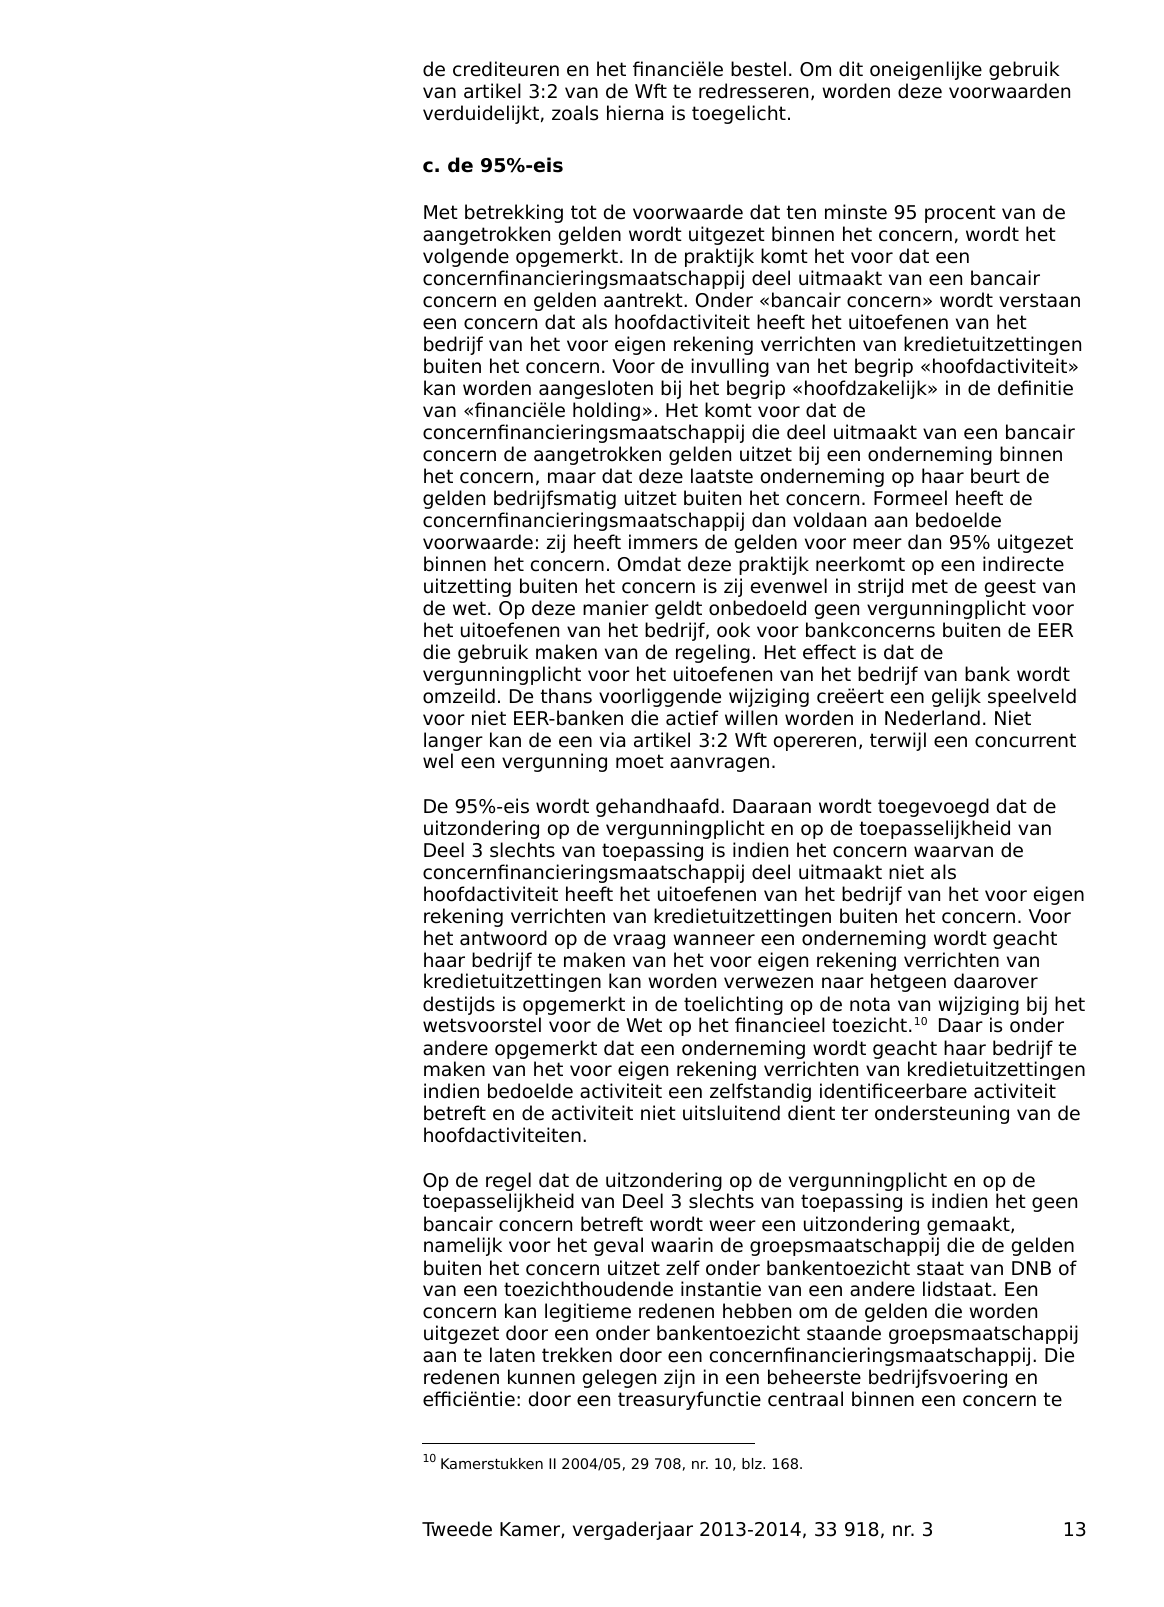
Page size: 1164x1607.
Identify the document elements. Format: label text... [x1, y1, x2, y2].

text De 95%-eis wordt gehandhaafd. Daaraan wordt toegevoegd dat de uitzondering op de vergunningplicht en op de toepasselijkheid van Deel 3 slechts van toepassing is indien het concern waarvan de concernfinancieringsmaatschappij deel uitmaakt niet als hoofdactiviteit heeft het uitoefenen van het bedrijf van het voor eigen rekening verrichten van kredietuitzettingen buiten het concern. Voor het antwoord op de vraag wanneer een onderneming wordt geacht haar bedrijf te maken van het voor eigen rekening verrichten van kredietuitzettingen kan worden verwezen naar hetgeen daarover destijds is opgemerkt in de toelichting op de nota van wijziging bij het wetsvoorstel voor de Wet op het financieel toezicht. Daar is onder andere opgemerkt dat een onderneming wordt geacht haar bedrijf te maken van het voor eigen rekening verrichten van kredietuitzettingen indien bedoelde activiteit een zelfstandig identificeerbare activiteit betreft en de activiteit niet uitsluitend dient ter ondersteuning van de hoofdactiviteiten. [422, 796, 1087, 1147]
text Met betrekking tot de voorwaarde dat ten minste 95 procent van de aangetrokken gelden wordt uitgezet binnen het concern, wordt het volgende opgemerkt. In de praktijk komt het voor dat een concernfinancieringsmaatschappij deel uitmaakt van een bancair concern en gelden aantrekt. Onder «bancair concern» wordt verstaan een concern dat als hoofdactiviteit heeft het uitoefenen van het bedrijf van het voor eigen rekening verrichten van kredietuitzettingen buiten het concern. Voor de invulling van het begrip «hoofdactiviteit» kan worden aangesloten bij het begrip «hoofdzakelijk» in de definitie van «financiële holding». Het komt voor dat de concernfinancieringsmaatschappij die deel uitmaakt van een bancair concern de aangetrokken gelden uitzet bij een onderneming binnen het concern, maar dat deze laatste onderneming op haar beurt de gelden bedrijfsmatig uitzet buiten het concern. Formeel heeft de concernfinancieringsmaatschappij dan voldaan aan bedoelde voorwaarde: zij heeft immers de gelden voor meer dan 95% uitgezet binnen het concern. Omdat deze praktijk neerkomt op een indirecte uitzetting buiten het concern is zij evenwel in strijd met de geest van de wet. Op deze manier geldt onbedoeld geen vergunningplicht voor het uitoefenen van het bedrijf, ook voor bankconcerns buiten de EER die gebruik maken van de regeling. Het effect is dat de vergunningplicht voor het uitoefenen van het bedrijf van bank wordt omzeild. De thans voorliggende wijziging creëert een gelijk speelveld voor niet EER-banken die actief willen worden in Nederland. Niet langer kan de een via artikel 3:2 Wft opereren, terwijl een concurrent wel een vergunning moet aanvragen. [422, 202, 1087, 773]
text Kamerstukken II 2004/05, 29 708, nr. 10, blz. 168. [422, 1452, 1087, 1474]
text Op de regel dat de uitzondering op de vergunningplicht en op de toepasselijkheid van Deel 3 slechts van toepassing is indien het geen bancair concern betreft wordt weer een uitzondering gemaakt, namelijk voor het geval waarin de groepsmaatschappij die de gelden buiten het concern uitzet zelf onder bankentoezicht staat van DNB of van een toezichthoudende instantie van een andere lidstaat. Een concern kan legitieme redenen hebben om de gelden die worden uitgezet door een onder bankentoezicht staande groepsmaatschappij aan te laten trekken door een concernfinancieringsmaatschappij. Die redenen kunnen gelegen zijn in een beheerste bedrijfsvoering en efficiëntie: door een treasuryfunctie centraal binnen een concern te [422, 1169, 1087, 1411]
text de crediteuren en het financiële bestel. Om dit oneigenlijke gebruik van artikel 3:2 van de Wft te redresseren, worden deze voorwaarden verduidelijkt, zoals hierna is toegelicht. [422, 59, 1087, 125]
subtitle c. de 95%-eis [422, 155, 1087, 177]
